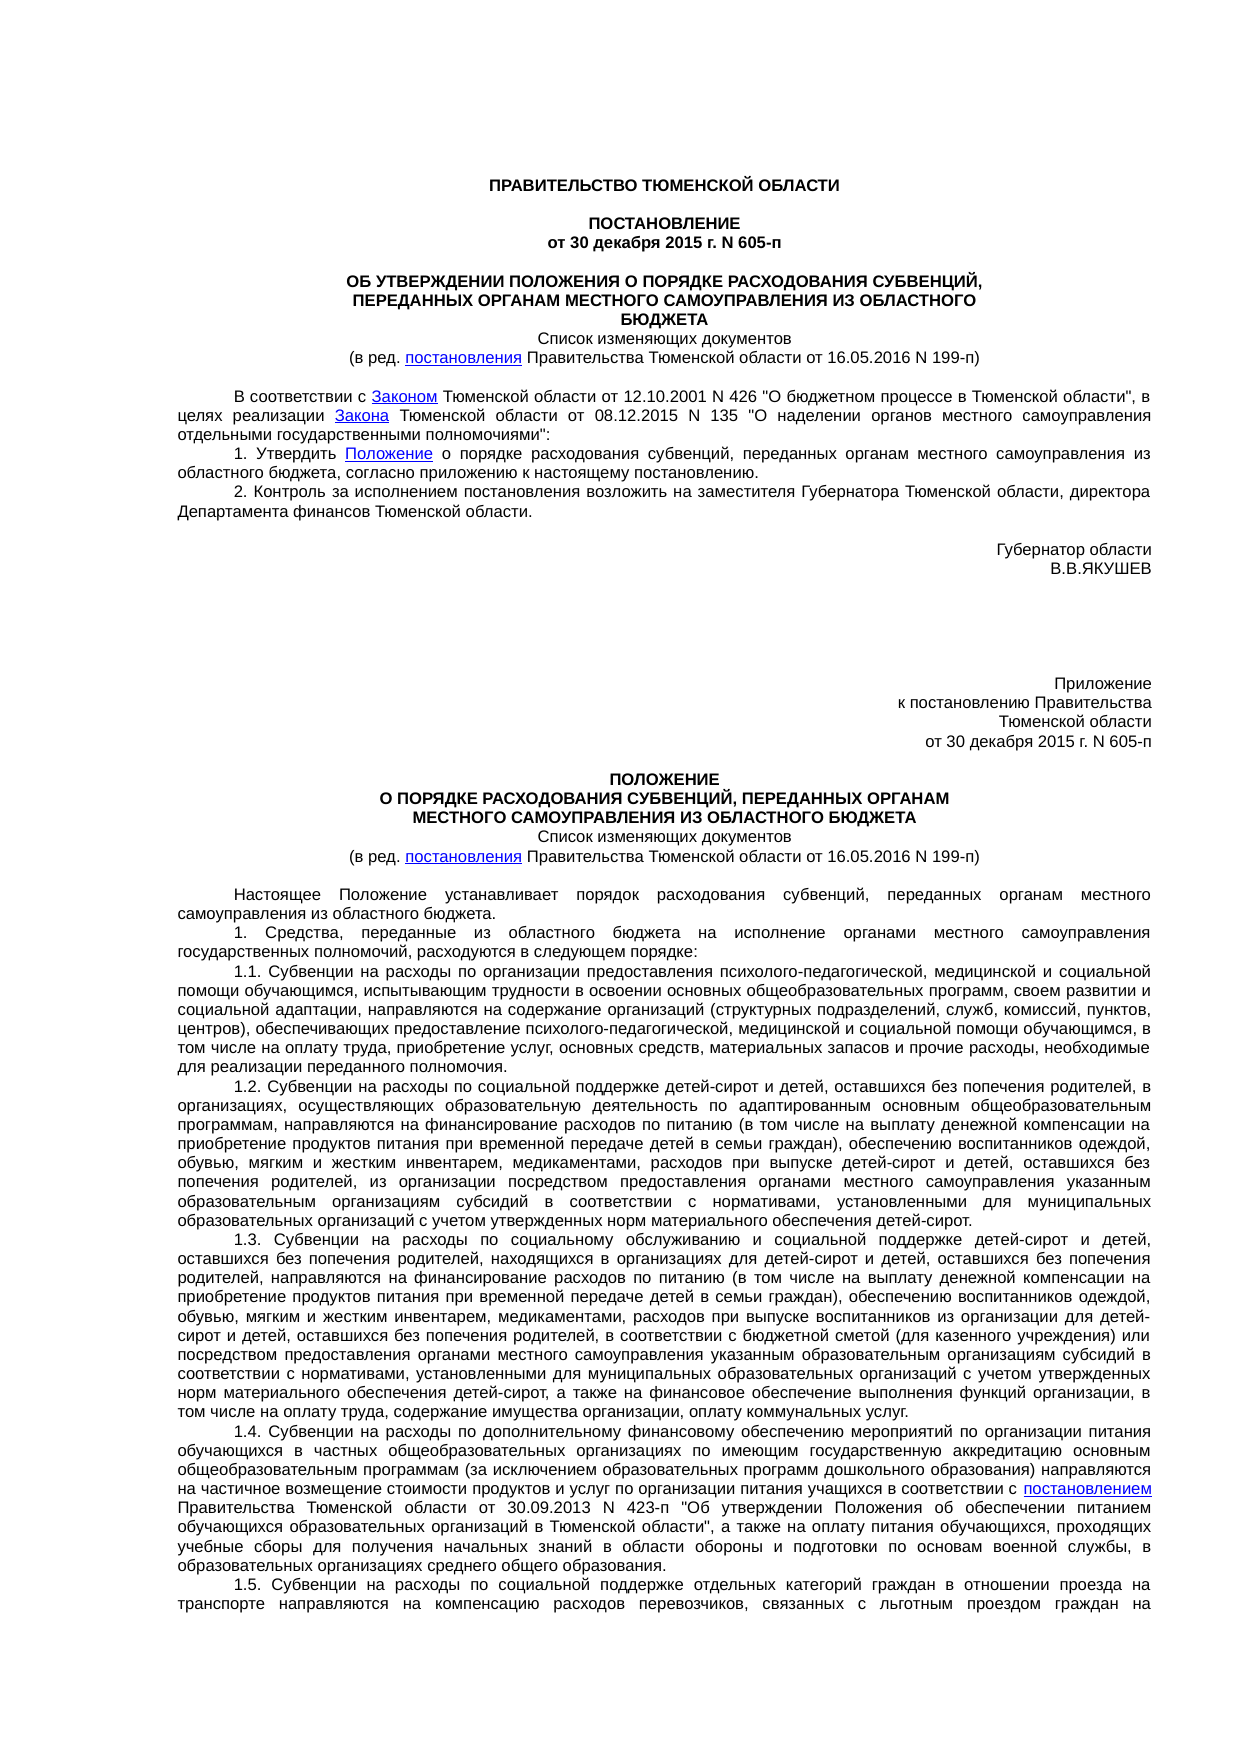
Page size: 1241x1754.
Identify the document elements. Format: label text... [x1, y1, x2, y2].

text 1. Средства, переданные из областного бюджета на исполнение органами местного самоуправления государственных полномочий, расходуются в следующем порядке: [177, 923, 1152, 961]
text Тюменской области [177, 712, 1152, 731]
text МЕСТНОГО САМОУПРАВЛЕНИЯ ИЗ ОБЛАСТНОГО БЮДЖЕТА [177, 808, 1152, 827]
text (в ред. постановления Правительства Тюменской области от 16.05.2016 N 199-п) [177, 846, 1152, 866]
text ПОЛОЖЕНИЕ [177, 770, 1152, 789]
text Губернатор области [177, 540, 1152, 559]
text 2. Контроль за исполнением постановления возложить на заместителя Губернатора Тюменской области, директора Департамента финансов Тюменской области. [177, 482, 1152, 521]
text Список изменяющих документов [177, 329, 1152, 348]
text В.В.ЯКУШЕВ [177, 559, 1152, 578]
text к постановлению Правительства [177, 693, 1152, 712]
text от 30 декабря 2015 г. N 605-п [177, 233, 1152, 252]
text БЮДЖЕТА [177, 310, 1152, 329]
text Список изменяющих документов [177, 827, 1152, 846]
text 1.4. Субвенции на расходы по дополнительному финансовому обеспечению мероприятий по организации питания обучающихся в частных общеобразовательных организациях по имеющим государственную аккредитацию основным общеобразовательным программам (за исключением образовательных программ дошкольного образования) направляются на частичное возмещение стоимости продуктов и услуг по организации питания учащихся в соответствии с постановлением Правительства Тюменской области от 30.09.2013 N 423-п "Об утверждении Положения об обеспечении питанием обучающихся образовательных организаций в Тюменской области", а также на оплату питания обучающихся, проходящих учебные сборы для получения начальных знаний в области обороны и подготовки по основам военной службы, в образовательных организациях среднего общего образования. [177, 1421, 1152, 1575]
text 1. Утвердить Положение о порядке расходования субвенций, переданных органам местного самоуправления из областного бюджета, согласно приложению к настоящему постановлению. [177, 444, 1152, 482]
text (в ред. постановления Правительства Тюменской области от 16.05.2016 N 199-п) [177, 348, 1152, 367]
text от 30 декабря 2015 г. N 605-п [177, 731, 1152, 751]
text О ПОРЯДКЕ РАСХОДОВАНИЯ СУБВЕНЦИЙ, ПЕРЕДАННЫХ ОРГАНАМ [177, 789, 1152, 808]
text 1.3. Субвенции на расходы по социальному обслуживанию и социальной поддержке детей-сирот и детей, оставшихся без попечения родителей, находящихся в организациях для детей-сирот и детей, оставшихся без попечения родителей, направляются на финансирование расходов по питанию (в том числе на выплату денежной компенсации на приобретение продуктов питания при временной передаче детей в семьи граждан), обеспечению воспитанников одеждой, обувью, мягким и жестким инвентарем, медикаментами, расходов при выпуске воспитанников из организации для детей-сирот и детей, оставшихся без попечения родителей, в соответствии с бюджетной сметой (для казенного учреждения) или посредством предоставления органами местного самоуправления указанным образовательным организациям субсидий в соответствии с нормативами, установленными для муниципальных образовательных организаций с учетом утвержденных норм материального обеспечения детей-сирот, а также на финансовое обеспечение выполнения функций организации, в том числе на оплату труда, содержание имущества организации, оплату коммунальных услуг. [177, 1230, 1152, 1421]
subtitle Приложение [177, 674, 1152, 693]
text В соответствии с Законом Тюменской области от 12.10.2001 N 426 "О бюджетном процессе в Тюменской области", в целях реализации Закона Тюменской области от 08.12.2015 N 135 "О наделении органов местного самоуправления отдельными государственными полномочиями": [177, 386, 1152, 444]
text Настоящее Положение устанавливает порядок расходования субвенций, переданных органам местного самоуправления из областного бюджета. [177, 885, 1152, 923]
text ПОСТАНОВЛЕНИЕ [177, 214, 1152, 233]
text 1.1. Субвенции на расходы по организации предоставления психолого-педагогической, медицинской и социальной помощи обучающимся, испытывающим трудности в освоении основных общеобразовательных программ, своем развитии и социальной адаптации, направляются на содержание организаций (структурных подразделений, служб, комиссий, пунктов, центров), обеспечивающих предоставление психолого-педагогической, медицинской и социальной помощи обучающимся, в том числе на оплату труда, приобретение услуг, основных средств, материальных запасов и прочие расходы, необходимые для реализации переданного полномочия. [177, 961, 1152, 1076]
text 1.5. Субвенции на расходы по социальной поддержке отдельных категорий граждан в отношении проезда на транспорте направляются на компенсацию расходов перевозчиков, связанных с льготным проездом граждан на [177, 1575, 1152, 1613]
text ПЕРЕДАННЫХ ОРГАНАМ МЕСТНОГО САМОУПРАВЛЕНИЯ ИЗ ОБЛАСТНОГО [177, 291, 1152, 310]
text ОБ УТВЕРЖДЕНИИ ПОЛОЖЕНИЯ О ПОРЯДКЕ РАСХОДОВАНИЯ СУБВЕНЦИЙ, [177, 271, 1152, 291]
subtitle ПРАВИТЕЛЬСТВО ТЮМЕНСКОЙ ОБЛАСТИ [177, 176, 1152, 195]
text 1.2. Субвенции на расходы по социальной поддержке детей-сирот и детей, оставшихся без попечения родителей, в организациях, осуществляющих образовательную деятельность по адаптированным основным общеобразовательным программам, направляются на финансирование расходов по питанию (в том числе на выплату денежной компенсации на приобретение продуктов питания при временной передаче детей в семьи граждан), обеспечению воспитанников одеждой, обувью, мягким и жестким инвентарем, медикаментами, расходов при выпуске детей-сирот и детей, оставшихся без попечения родителей, из организации посредством предоставления органами местного самоуправления указанным образовательным организациям субсидий в соответствии с нормативами, установленными для муниципальных образовательных организаций с учетом утвержденных норм материального обеспечения детей-сирот. [177, 1076, 1152, 1230]
